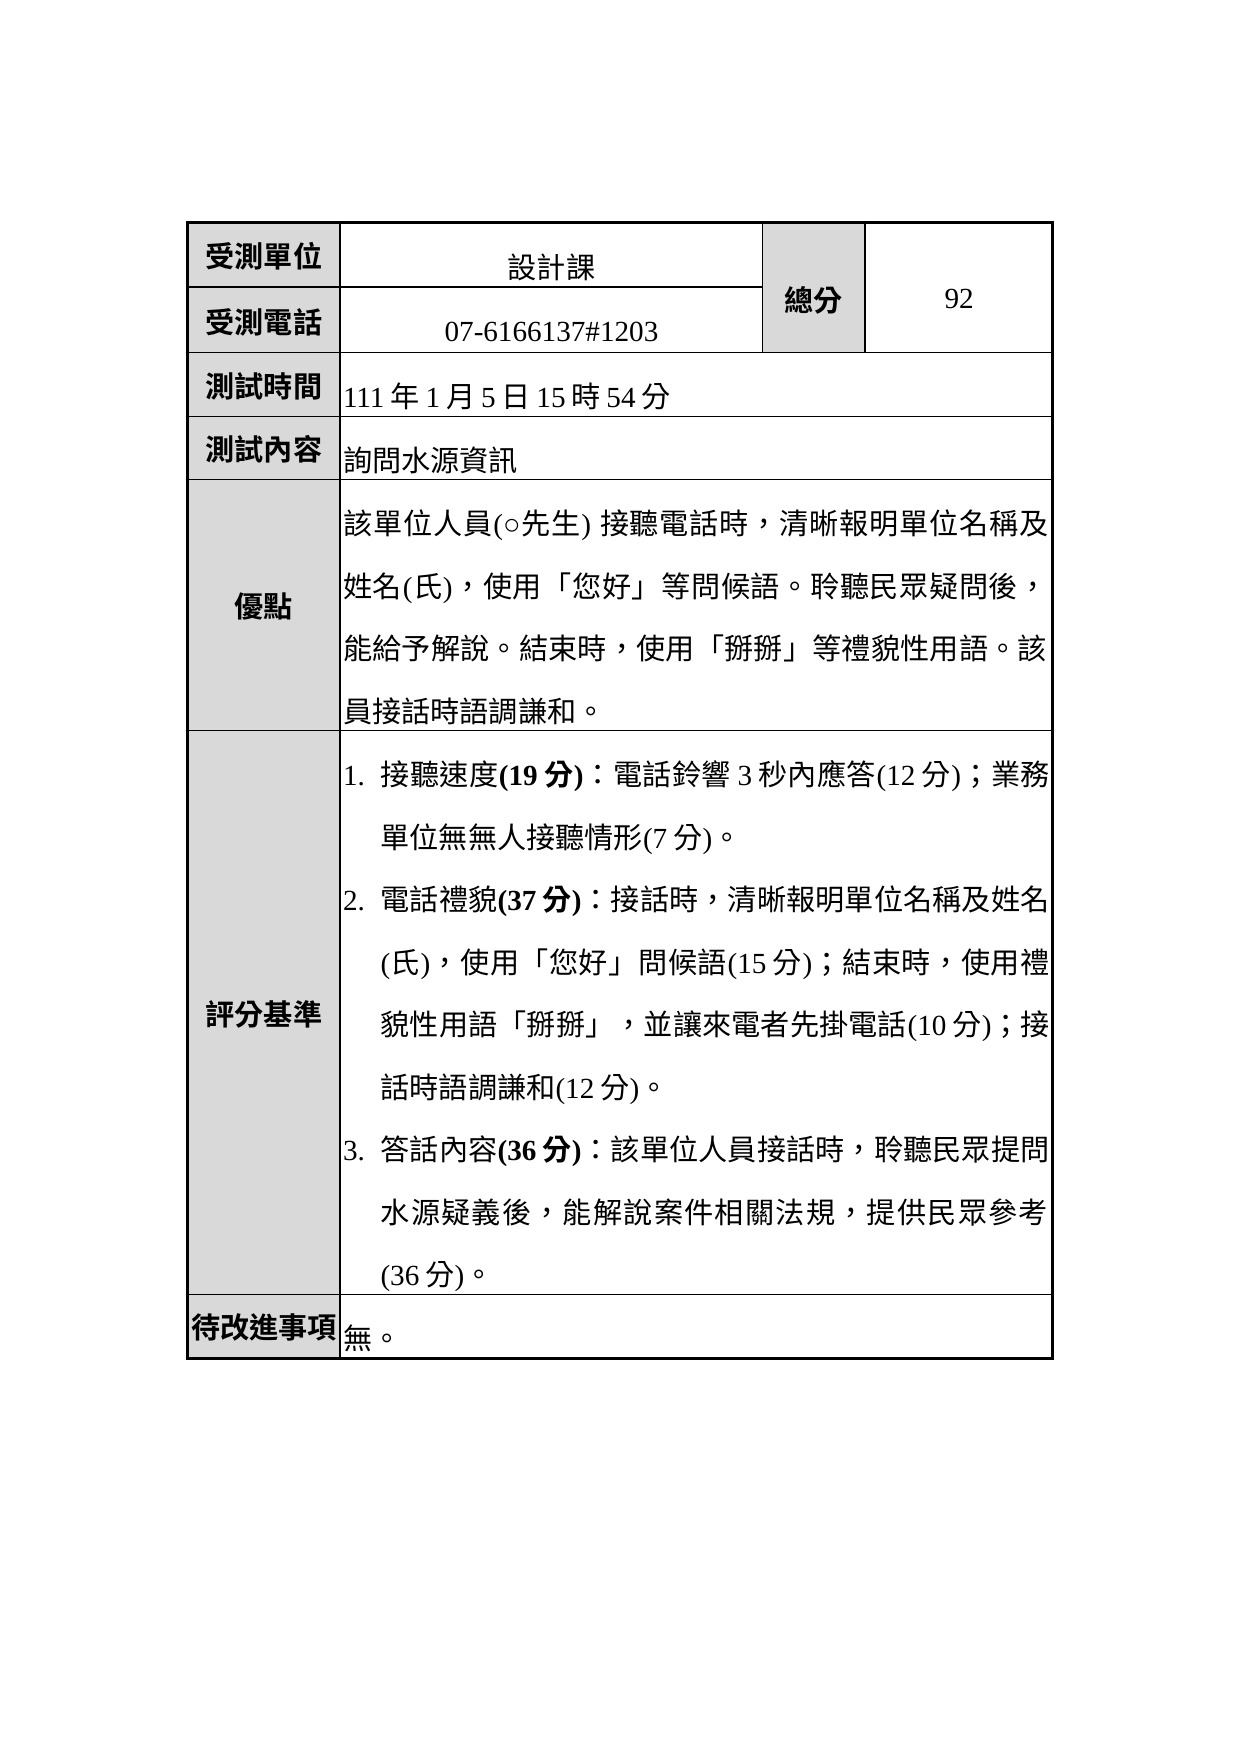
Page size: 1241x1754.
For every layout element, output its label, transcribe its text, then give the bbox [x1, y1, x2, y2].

table_cell 評分基準 [189, 731, 339, 1294]
table_cell 07-6166137#1203 [341, 288, 762, 352]
table_cell 受測電話 [189, 288, 339, 352]
table_header 總分 [763, 224, 864, 352]
table_cell 詢問水源資訊 [341, 417, 1051, 479]
table_cell 測試時間 [189, 353, 339, 416]
table_header 設計課 [341, 224, 762, 286]
table_cell 111年1月5日15時54分 [341, 353, 1051, 416]
table_cell 接聽速度(19分)：電話鈴響3秒內應答(12分)；業務單位無無人接聽情形(7分)。 電話禮貌(37分)：接話時，清晰報明單位名稱及姓名(氏)，使用「您好」問候語(15分)；結束時，使用禮貌性用語「掰掰」，並讓來電者先掛電話(10分)；接話時語調謙和(12分)。 答話內容(36分)：該單位人員接話時，聆聽民眾提問水源疑義後，能解說案件相關法規，提供民眾參考(36分)。 [341, 731, 1051, 1294]
table_cell 無。 [341, 1295, 1051, 1357]
table_cell 測試內容 [189, 417, 339, 479]
table_cell 該單位人員(○先生) 接聽電話時，清晰報明單位名稱及姓名(氏)，使用「您好」等問候語。聆聽民眾疑問後，能給予解說。結束時，使用「掰掰」等禮貌性用語。該員接話時語調謙和。 [341, 480, 1051, 730]
table_header 92 [866, 224, 1051, 352]
table_cell 待改進事項 [189, 1295, 339, 1357]
table_header 受測單位 [189, 224, 339, 286]
table_cell 優點 [189, 480, 339, 730]
